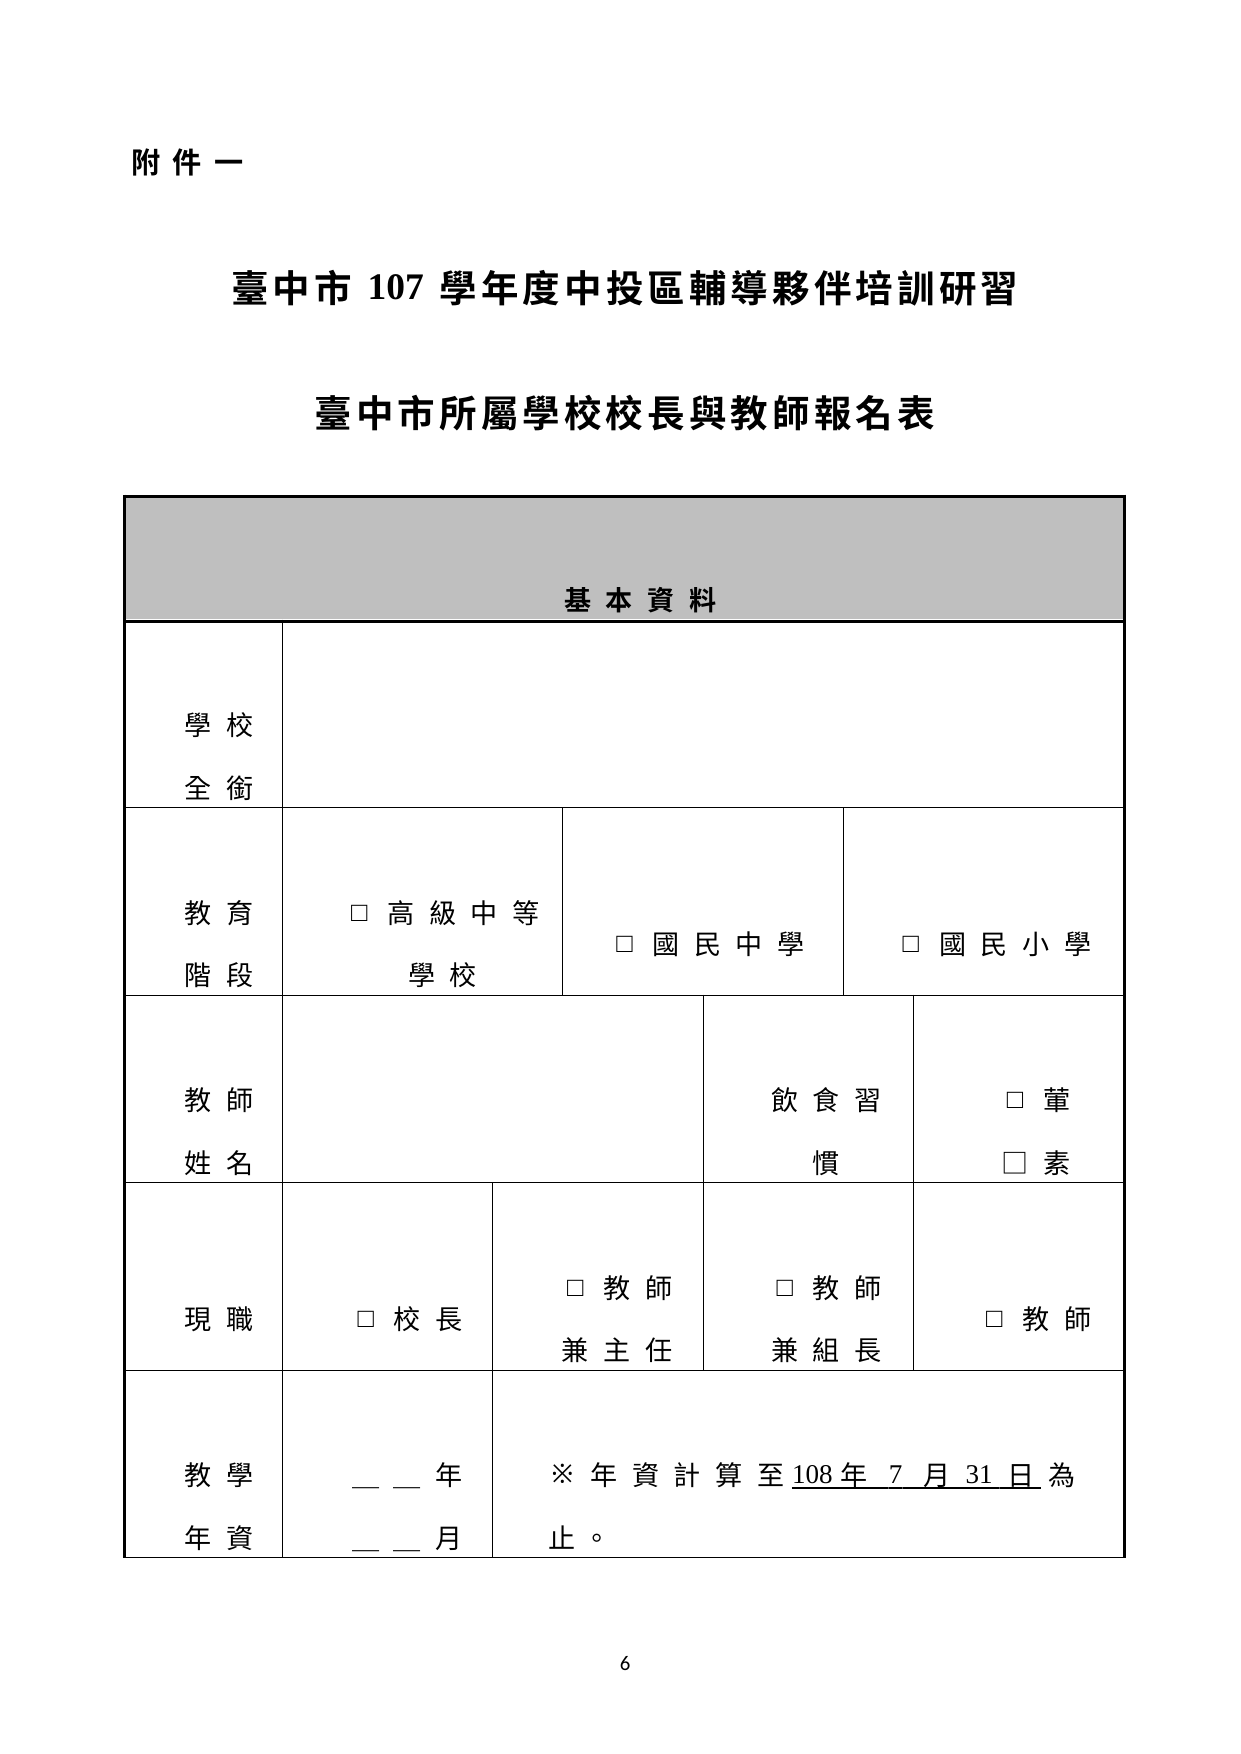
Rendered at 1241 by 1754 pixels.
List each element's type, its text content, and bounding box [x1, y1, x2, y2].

text 附件一 [125, 119, 1125, 182]
table_cell □國民中學 [563, 808, 843, 994]
table_cell [283, 623, 1123, 807]
table_cell □校長 [283, 1183, 492, 1369]
table_cell 飲食習慣 [704, 996, 913, 1182]
text 臺中市所屬學校校長與教師報名表 [125, 369, 1125, 432]
table_cell 教師姓名 [126, 996, 282, 1182]
table_cell □教師兼組長 [704, 1183, 913, 1369]
table_cell 教育階段 [126, 808, 282, 994]
table_cell □葷 □素 [914, 996, 1123, 1182]
table_cell □教師 [914, 1183, 1123, 1369]
table_cell □國民小學 [844, 808, 1123, 994]
table_cell 教學年資 [126, 1371, 282, 1557]
table_cell ＿＿年＿＿月 [283, 1371, 492, 1557]
table_cell □教師兼主任 [493, 1183, 703, 1369]
table_cell ※年資計算至108年7月31日為止。 [493, 1371, 1123, 1557]
table_cell [283, 996, 703, 1182]
table_cell □高級中等學校 [283, 808, 562, 994]
table_cell 現職 [126, 1183, 282, 1369]
table_header 基本資料 [126, 498, 1123, 619]
text 臺中市107學年度中投區輔導夥伴培訓研習 [125, 244, 1125, 307]
table_cell 學校全銜 [126, 623, 282, 807]
